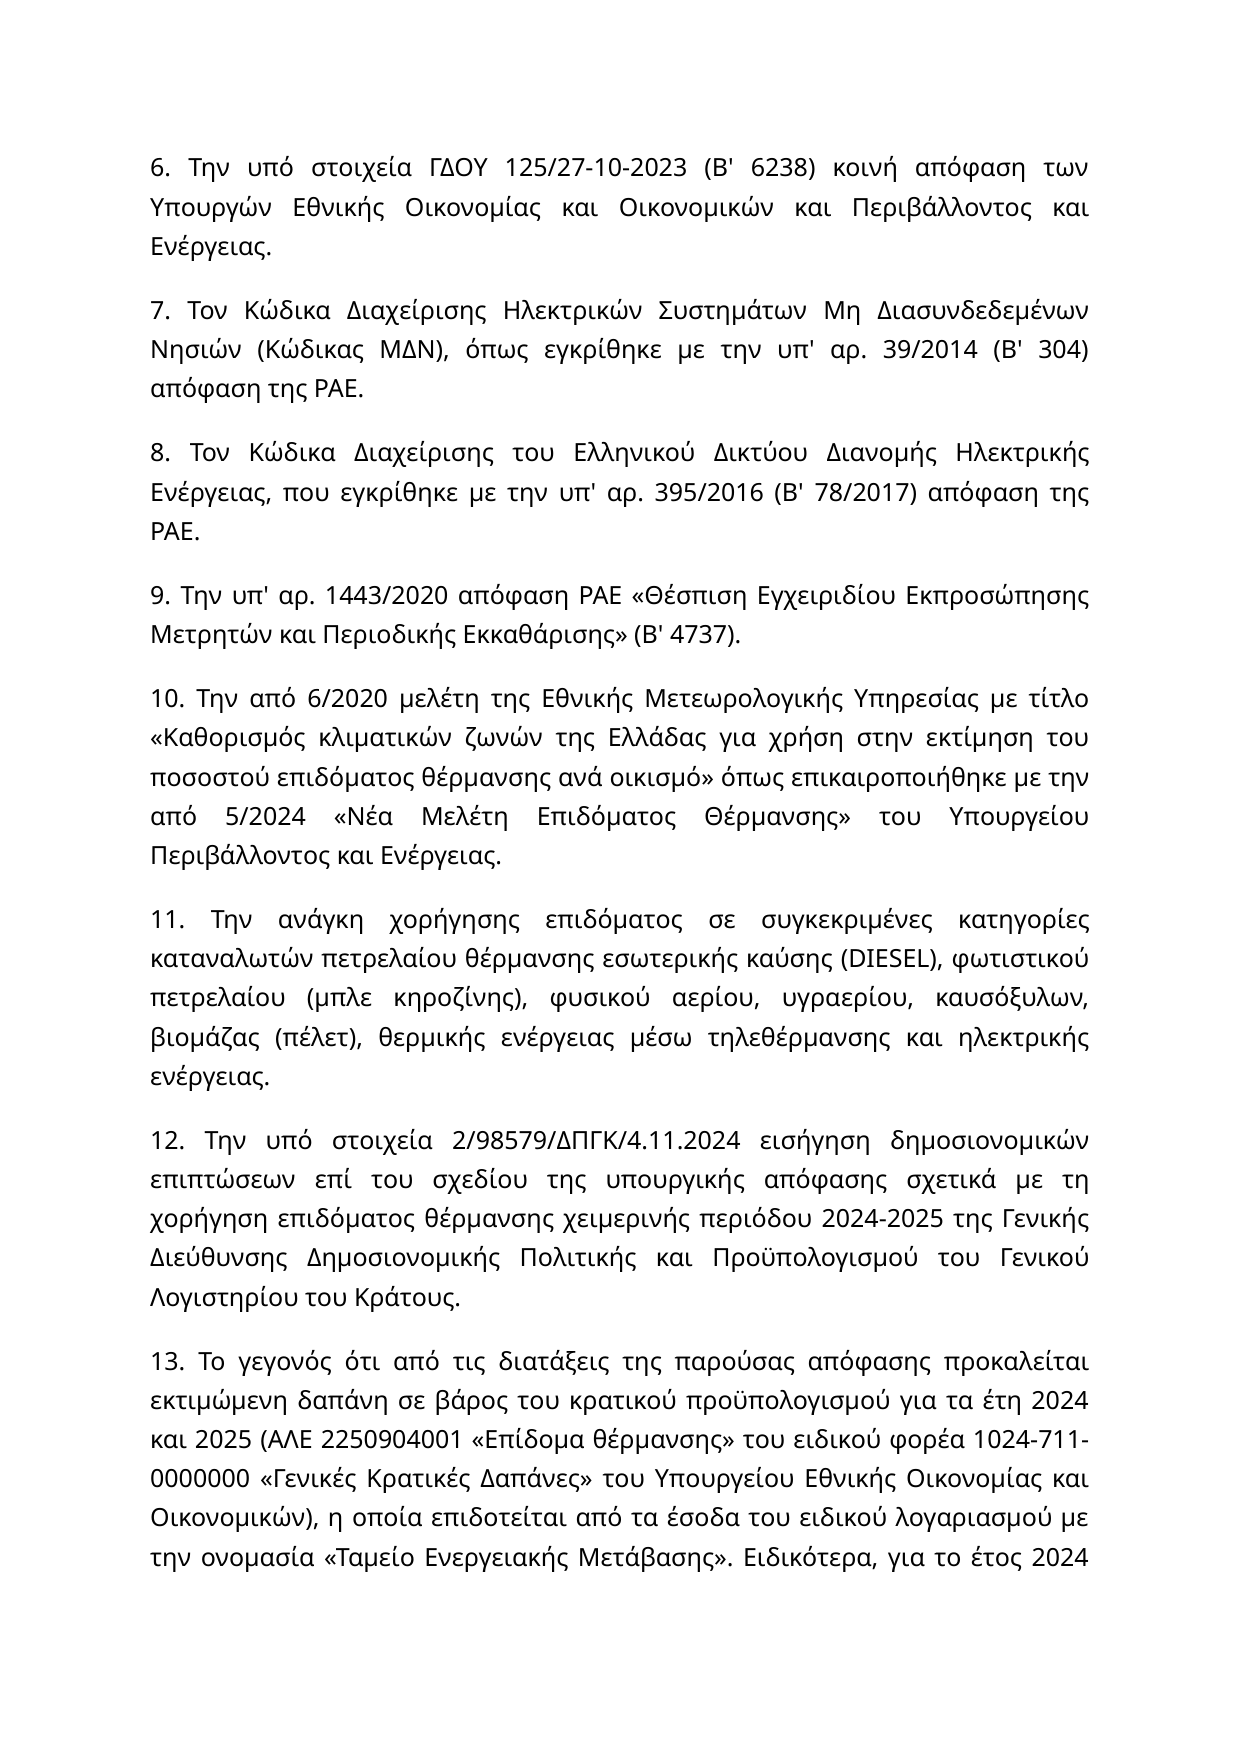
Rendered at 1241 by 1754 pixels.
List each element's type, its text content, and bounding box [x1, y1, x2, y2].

text 11. Την ανάγκη χορήγησης επιδόματος σε συγκεκριμένες κατηγορίες καταναλωτών πετρελαίου θέρμανσης εσωτερικής καύσης (DIESEL), φωτιστικού πετρελαίου (μπλε κηροζίνης), φυσικού αερίου, υγραερίου, καυσόξυλων, βιομάζας (πέλετ), θερμικής ενέργειας μέσω τηλεθέρμανσης και ηλεκτρικής ενέργειας. [150, 902, 1090, 1092]
text 10. Την από 6/2020 μελέτη της Εθνικής Μετεωρολογικής Υπηρεσίας με τίτλο «Καθορισμός κλιματικών ζωνών της Ελλάδας για χρήση στην εκτίμηση του ποσοστού επιδόματος θέρμανσης ανά οικισμό» όπως επικαιροποιήθηκε με την από 5/2024 «Νέα Μελέτη Επιδόματος Θέρμανσης» του Υπουργείου Περιβάλλοντος και Ενέργειας. [150, 681, 1090, 872]
text 12. Την υπό στοιχεία 2/98579/ΔΠΓΚ/4.11.2024 εισήγηση δημοσιονομικών επιπτώσεων επί του σχεδίου της υπουργικής απόφασης σχετικά με τη χορήγηση επιδόματος θέρμανσης χειμερινής περιόδου 2024-2025 της Γενικής Διεύθυνσης Δημοσιονομικής Πολιτικής και Προϋπολογισμού του Γενικού Λογιστηρίου του Κράτους. [150, 1122, 1090, 1313]
text 9. Την υπ' αρ. 1443/2020 απόφαση ΡΑΕ «Θέσπιση Εγχειριδίου Εκπροσώπησης Μετρητών και Περιοδικής Εκκαθάρισης» (Β' 4737). [150, 577, 1090, 651]
text 6. Την υπό στοιχεία ΓΔΟΥ 125/27-10-2023 (Β' 6238) κοινή απόφαση των Υπουργών Εθνικής Οικονομίας και Οικονομικών και Περιβάλλοντος και Ενέργειας. [150, 150, 1090, 262]
text 7. Τον Κώδικα Διαχείρισης Ηλεκτρικών Συστημάτων Μη Διασυνδεδεμένων Νησιών (Κώδικας ΜΔΝ), όπως εγκρίθηκε με την υπ' αρ. 39/2014 (Β' 304) απόφαση της ΡΑΕ. [150, 292, 1090, 405]
text 8. Τον Κώδικα Διαχείρισης του Ελληνικού Δικτύου Διανομής Ηλεκτρικής Ενέργειας, που εγκρίθηκε με την υπ' αρ. 395/2016 (Β' 78/2017) απόφαση της ΡΑΕ. [150, 435, 1090, 547]
text 13. Το γεγονός ότι από τις διατάξεις της παρούσας απόφασης προκαλείται εκτιμώμενη δαπάνη σε βάρος του κρατικού προϋπολογισμού για τα έτη 2024 και 2025 (ΑΛΕ 2250904001 «Επίδομα θέρμανσης» του ειδικού φορέα 1024-711-0000000 «Γενικές Κρατικές Δαπάνες» του Υπουργείου Εθνικής Οικονομίας και Οικονομικών), η οποία επιδοτείται από τα έσοδα του ειδικού λογαριασμού με την ονομασία «Ταμείο Ενεργειακής Μετάβασης». Ειδικότερα, για το έτος 2024 [150, 1343, 1090, 1573]
